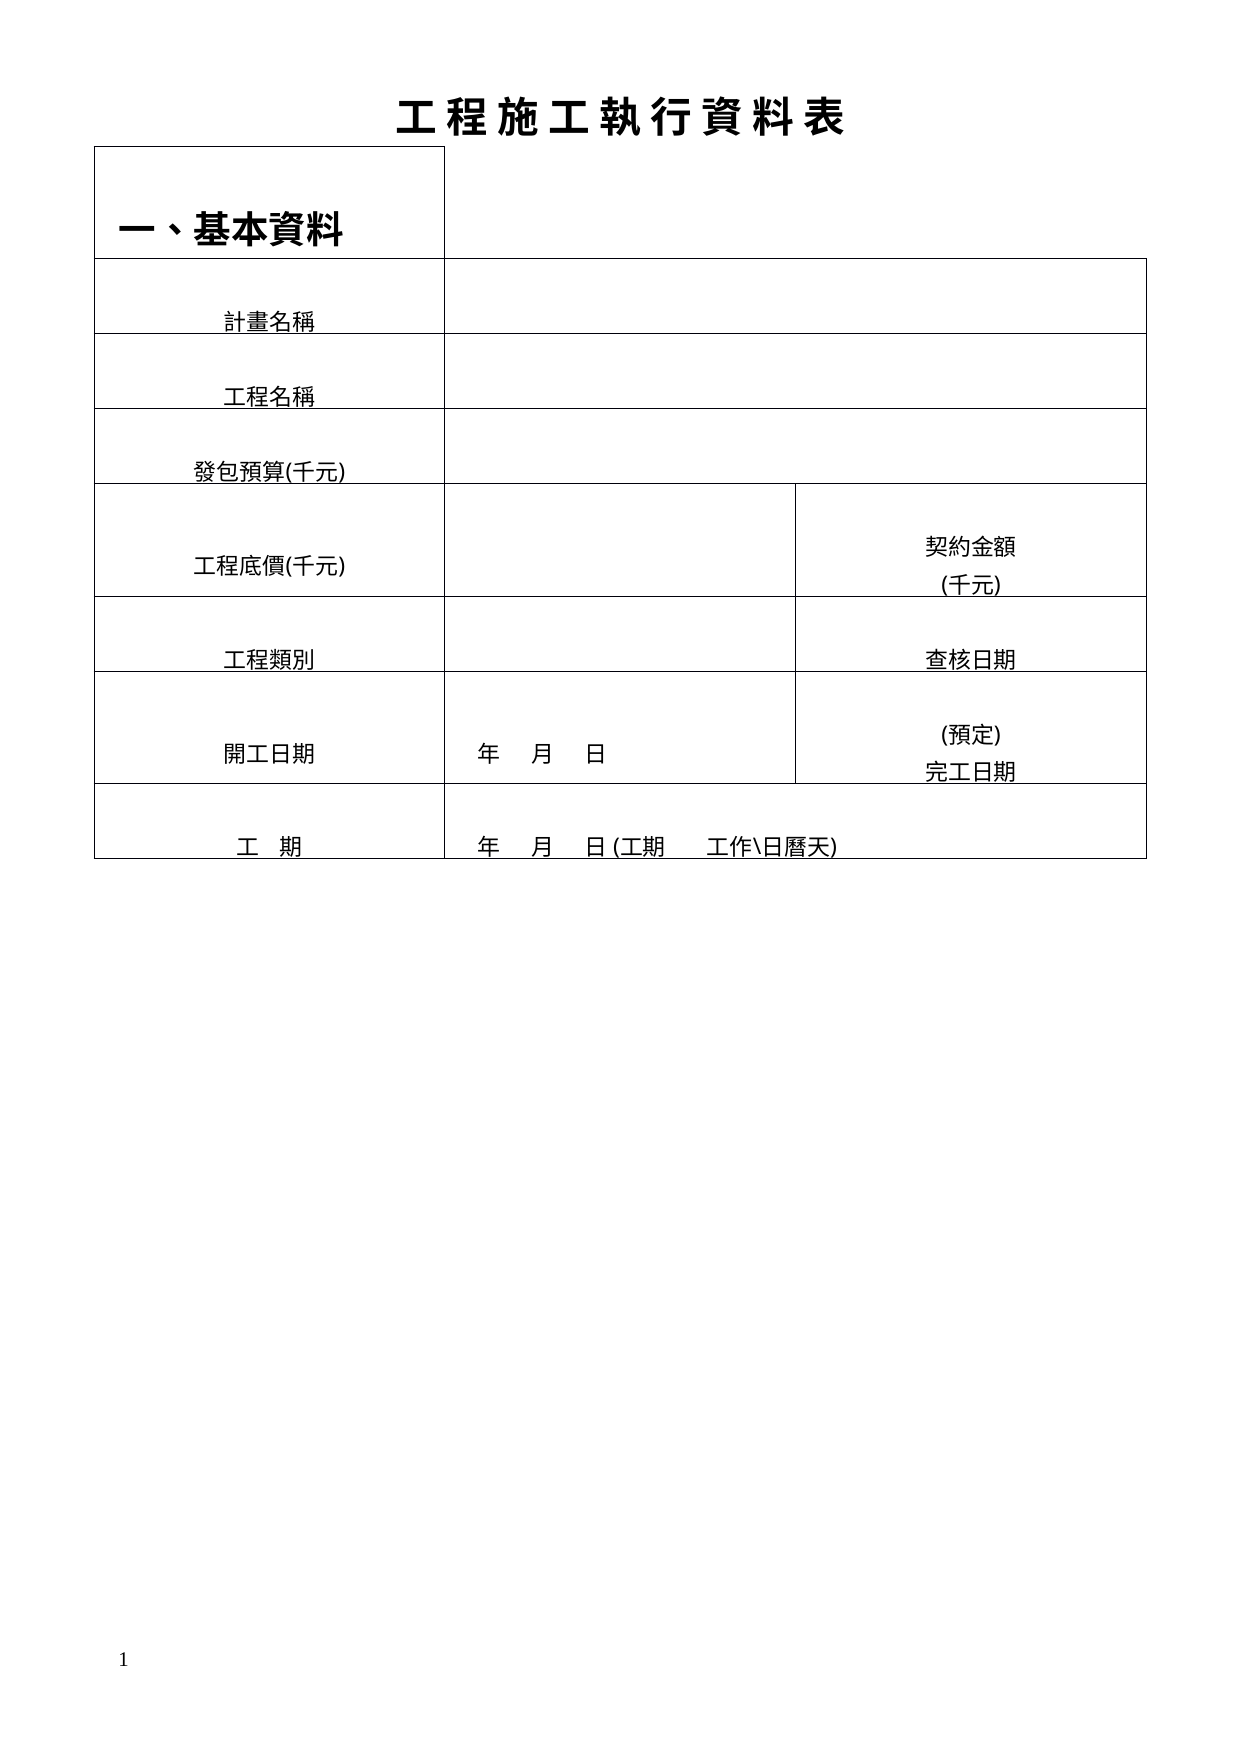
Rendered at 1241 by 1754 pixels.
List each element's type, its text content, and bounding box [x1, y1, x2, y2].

table_header 一、基本資料 [95, 147, 444, 258]
table_cell 工程名稱 [95, 334, 444, 408]
table_cell 發包預算(千元) [95, 409, 444, 483]
table_cell [445, 597, 795, 671]
table_cell [445, 484, 795, 596]
table_cell [445, 409, 1146, 483]
table_cell 年 月 日 [445, 672, 795, 783]
table_cell 工程類別 [95, 597, 444, 671]
table_cell 查核日期 [796, 597, 1146, 671]
table_cell [445, 259, 1146, 333]
text 工 程 施 工 執 行 資 料 表 [118, 71, 1122, 146]
table_cell 計畫名稱 [95, 259, 444, 333]
table_cell [445, 334, 1146, 408]
table_cell 年 月 日 (工期 工作\日曆天) [445, 784, 1146, 858]
table_cell 工程底價(千元) [95, 484, 444, 596]
table_cell 契約金額 (千元) [796, 484, 1146, 596]
table_cell (預定) 完工日期 [796, 672, 1146, 783]
table_cell 開工日期 [95, 672, 444, 783]
table_cell 工 期 [95, 784, 444, 858]
